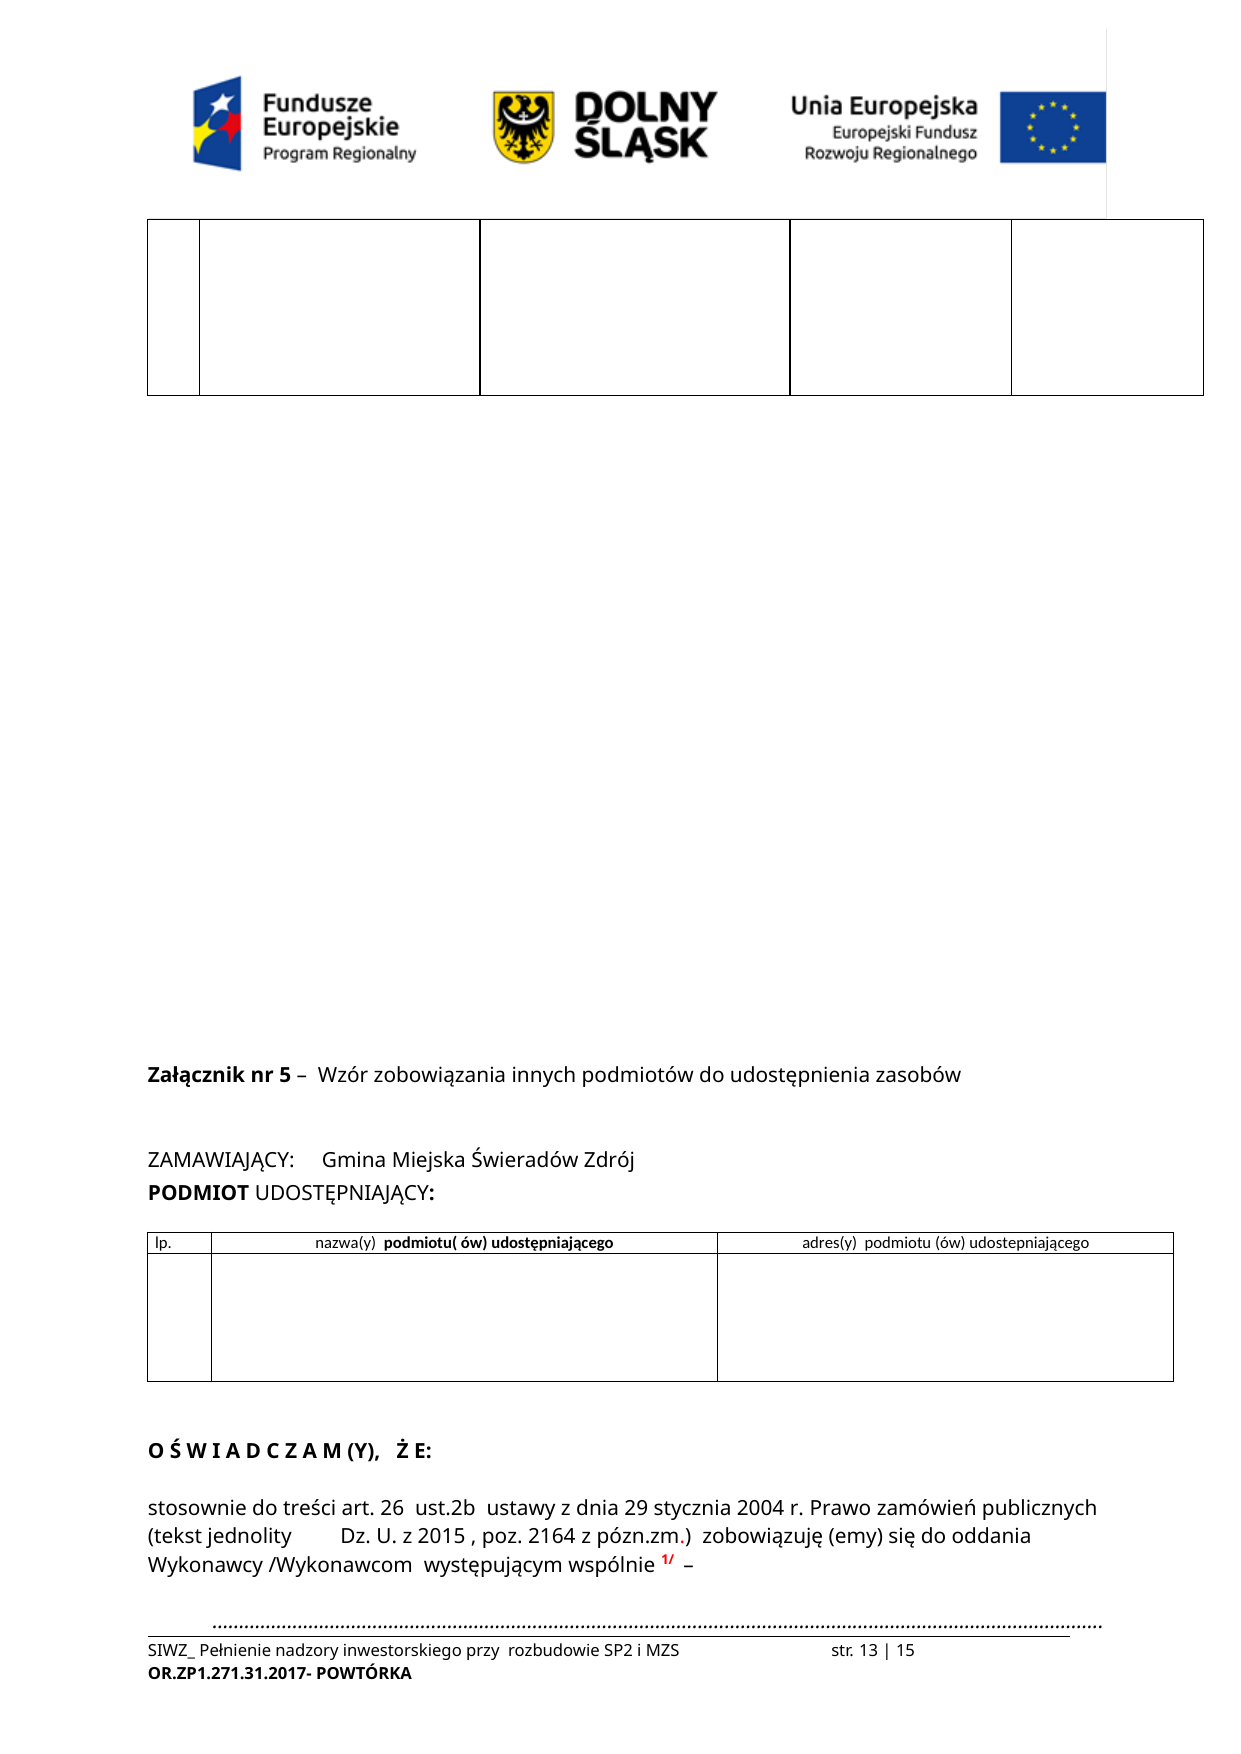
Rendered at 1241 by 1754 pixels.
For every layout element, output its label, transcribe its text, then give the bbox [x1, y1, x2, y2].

table_cell [718, 1254, 1173, 1381]
text O Ś W I A D C Z A M (Y), Ż E: [148, 1436, 1107, 1464]
table_header nazwa(y) podmiotu( ów) udostępniającego [212, 1233, 717, 1253]
text ………………………………………………………………………………………………………………………………………………….. [148, 1607, 1107, 1635]
table_cell [148, 220, 199, 395]
table_cell [212, 1254, 717, 1381]
text PODMIOT UDOSTĘPNIAJĄCY: [148, 1178, 1124, 1206]
text stosownie do treści art. 26 ust.2b ustawy z dnia 29 stycznia 2004 r. Prawo zamówień publicznych (tekst jednolity Dz. U. z 2015 , poz. 2164 z pózn.zm.) zobowiązuję (emy) się do oddania Wykonawcy /Wykonawcom występującym wspólnie 1/ – [148, 1493, 1107, 1578]
table_header adres(y) podmiotu (ów) udostepniającego [718, 1233, 1173, 1253]
table_cell [791, 220, 1011, 395]
table_cell [200, 220, 479, 395]
text ZAMAWIAJĄCY: Gmina Miejska Świeradów Zdrój [148, 1145, 1107, 1174]
text Załącznik nr 5 – Wzór zobowiązania innych podmiotów do udostępnienia zasobów [148, 1060, 1107, 1088]
table_header lp. [148, 1233, 211, 1253]
table_cell [481, 220, 789, 395]
table_cell [1012, 220, 1203, 395]
table_cell [148, 1254, 211, 1381]
